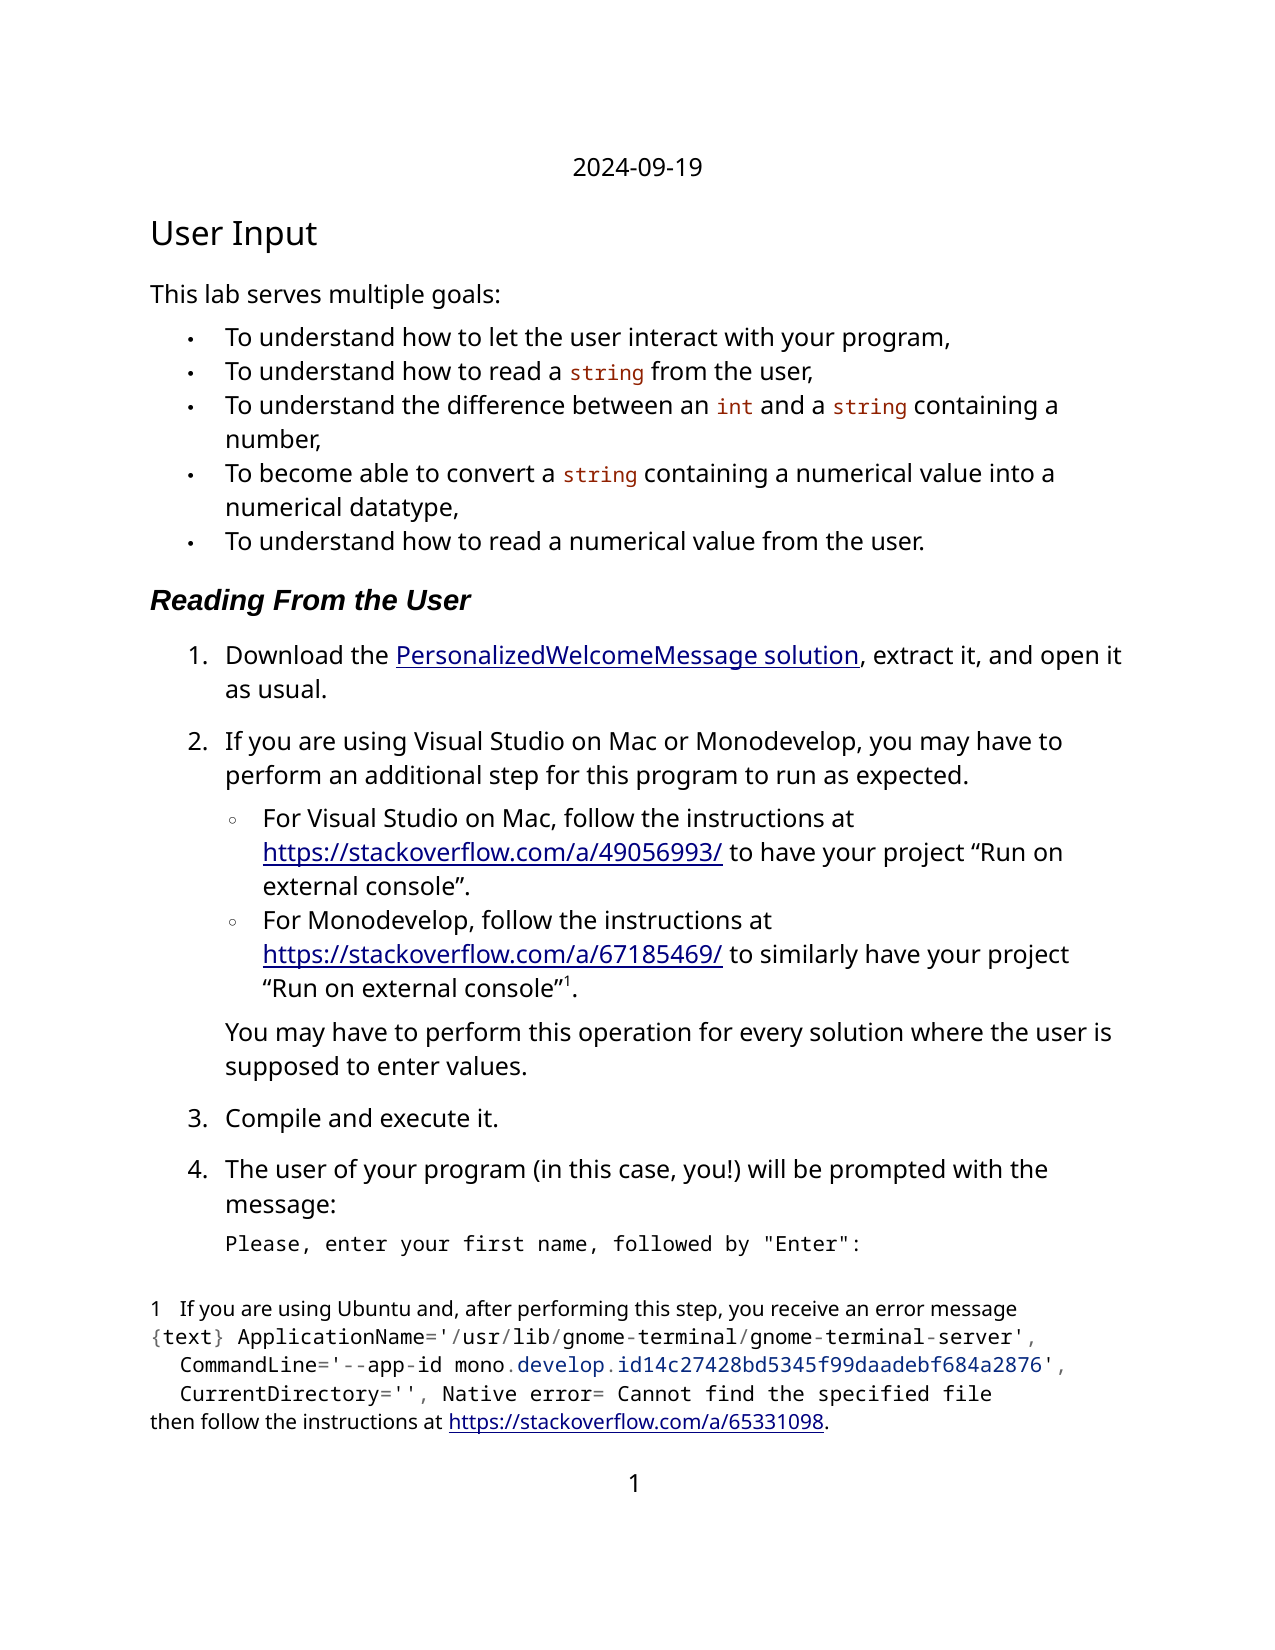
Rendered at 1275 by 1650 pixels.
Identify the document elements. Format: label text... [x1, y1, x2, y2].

list To understand the difference between an int and a string containing a number, [187, 387, 1125, 456]
list For Visual Studio on Mac, follow the instructions at https://stackoverflow.com/a/49056993/ to have your project “Run on external console”. [225, 801, 1125, 903]
list Download the PersonalizedWelcomeMessage solution, extract it, and open it as usual. [187, 638, 1125, 706]
subtitle User Input [150, 209, 1125, 255]
list To understand how to read a numerical value from the user. [187, 524, 1125, 558]
list then follow the instructions at https://stackoverflow.com/a/65331098. [150, 1407, 1125, 1436]
list To become able to convert a string containing a numerical value into a numerical datatype, [187, 456, 1125, 524]
list To understand how to read a string from the user, [187, 353, 1125, 387]
list The user of your program (in this case, you!) will be prompted with the message: [187, 1152, 1125, 1220]
list Please, enter your first name, followed by "Enter": [187, 1229, 1125, 1258]
list For Monodevelop, follow the instructions at https://stackoverflow.com/a/67185469/ to similarly have your project “Run on external console”. [225, 903, 1125, 1005]
list Compile and execute it. [187, 1100, 1125, 1134]
list If you are using Ubuntu and, after performing this step, you receive an error message [150, 1294, 1125, 1322]
list To understand how to let the user interact with your program, [187, 319, 1125, 353]
text This lab serves multiple goals: [150, 276, 1125, 310]
list {text} ApplicationName='/usr/lib/gnome-terminal/gnome-terminal-server', CommandLine='--app-id mono.develop.id14c27428bd5345f99daadebf684a2876', CurrentDirectory='', Native error= Cannot find the specified file [150, 1322, 1125, 1407]
list If you are using Visual Studio on Mac or Monodevelop, you may have to perform an additional step for this program to run as expected. [187, 724, 1125, 792]
list You may have to perform this operation for every solution where the user is supposed to enter values. [187, 1014, 1125, 1082]
text 2024-09-19 [150, 150, 1125, 184]
subtitle Reading From the User [150, 583, 1125, 616]
